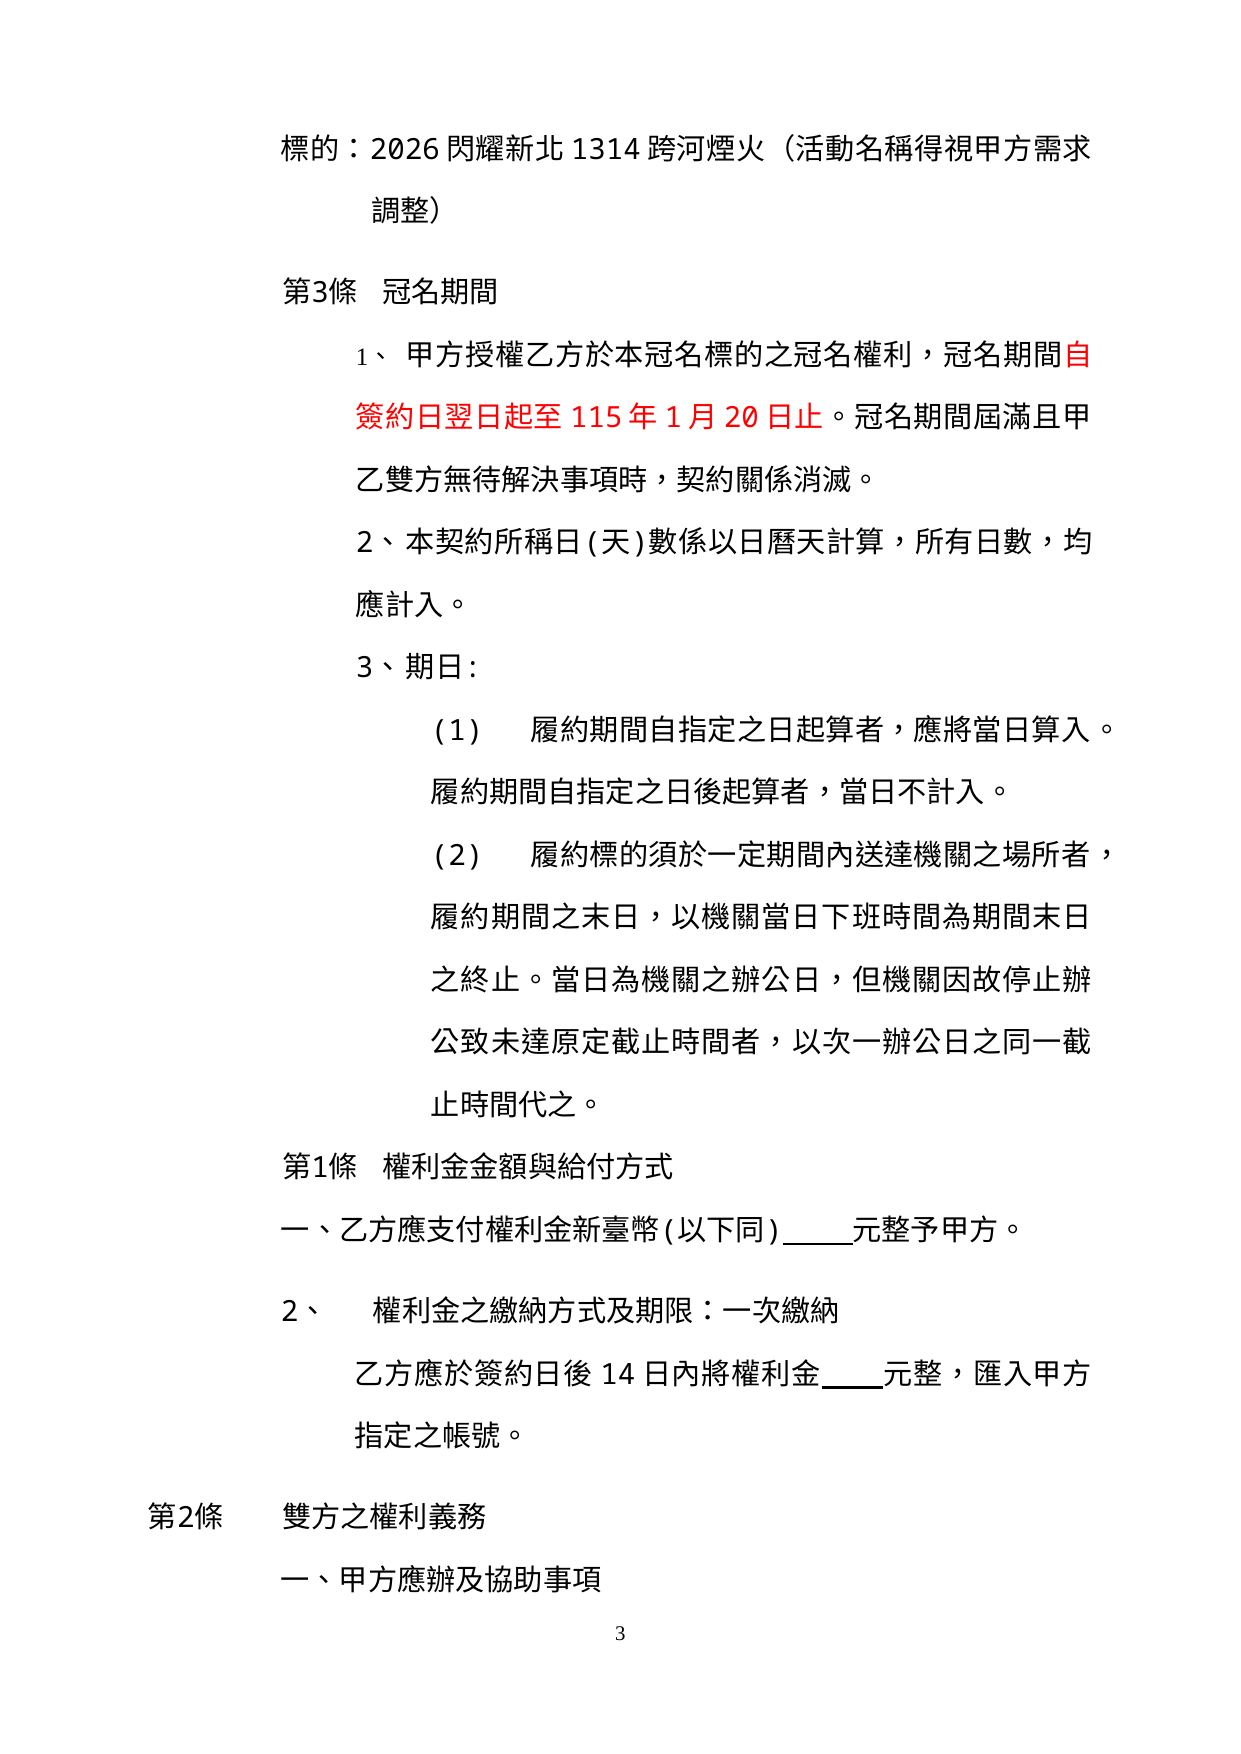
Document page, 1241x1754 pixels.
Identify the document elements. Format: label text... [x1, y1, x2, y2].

list 權利金金額與給付方式 [282, 1123, 1092, 1186]
list 雙方之權利義務 [148, 1473, 1092, 1536]
list 履約標的須於一定期間內送達機關之場所者，履約期間之末日，以機關當日下班時間為期間末日之終止。當日為機關之辦公日，但機關因故停止辦公致未達原定截止時間者，以次一辦公日之同一截止時間代之。 [431, 811, 1092, 1123]
list 權利金之繳納方式及期限：一次繳納 [273, 1267, 1092, 1330]
text 一、乙方應支付權利金新臺幣(以下同) 元整予甲方。 [281, 1186, 1092, 1248]
list 期日: [356, 623, 1092, 686]
text 乙方應於簽約日後14日內將權利金 元整，匯入甲方指定之帳號。 [354, 1330, 1092, 1455]
list 本契約所稱日(天)數係以日曆天計算，所有日數，均應計入。 [356, 498, 1092, 623]
list 履約期間自指定之日起算者，應將當日算入。履約期間自指定之日後起算者，當日不計入。 [431, 686, 1092, 811]
list 甲方授權乙方於本冠名標的之冠名權利，冠名期間自簽約日翌日起至115年1月20日止。冠名期間屆滿且甲乙雙方無待解決事項時，契約關係消滅。 [356, 311, 1092, 498]
text 標的：2026閃耀新北1314跨河煙火（活動名稱得視甲方需求調整） [280, 105, 1092, 230]
list 冠名期間 [282, 248, 1092, 311]
text 一、甲方應辦及協助事項 [280, 1536, 1092, 1598]
